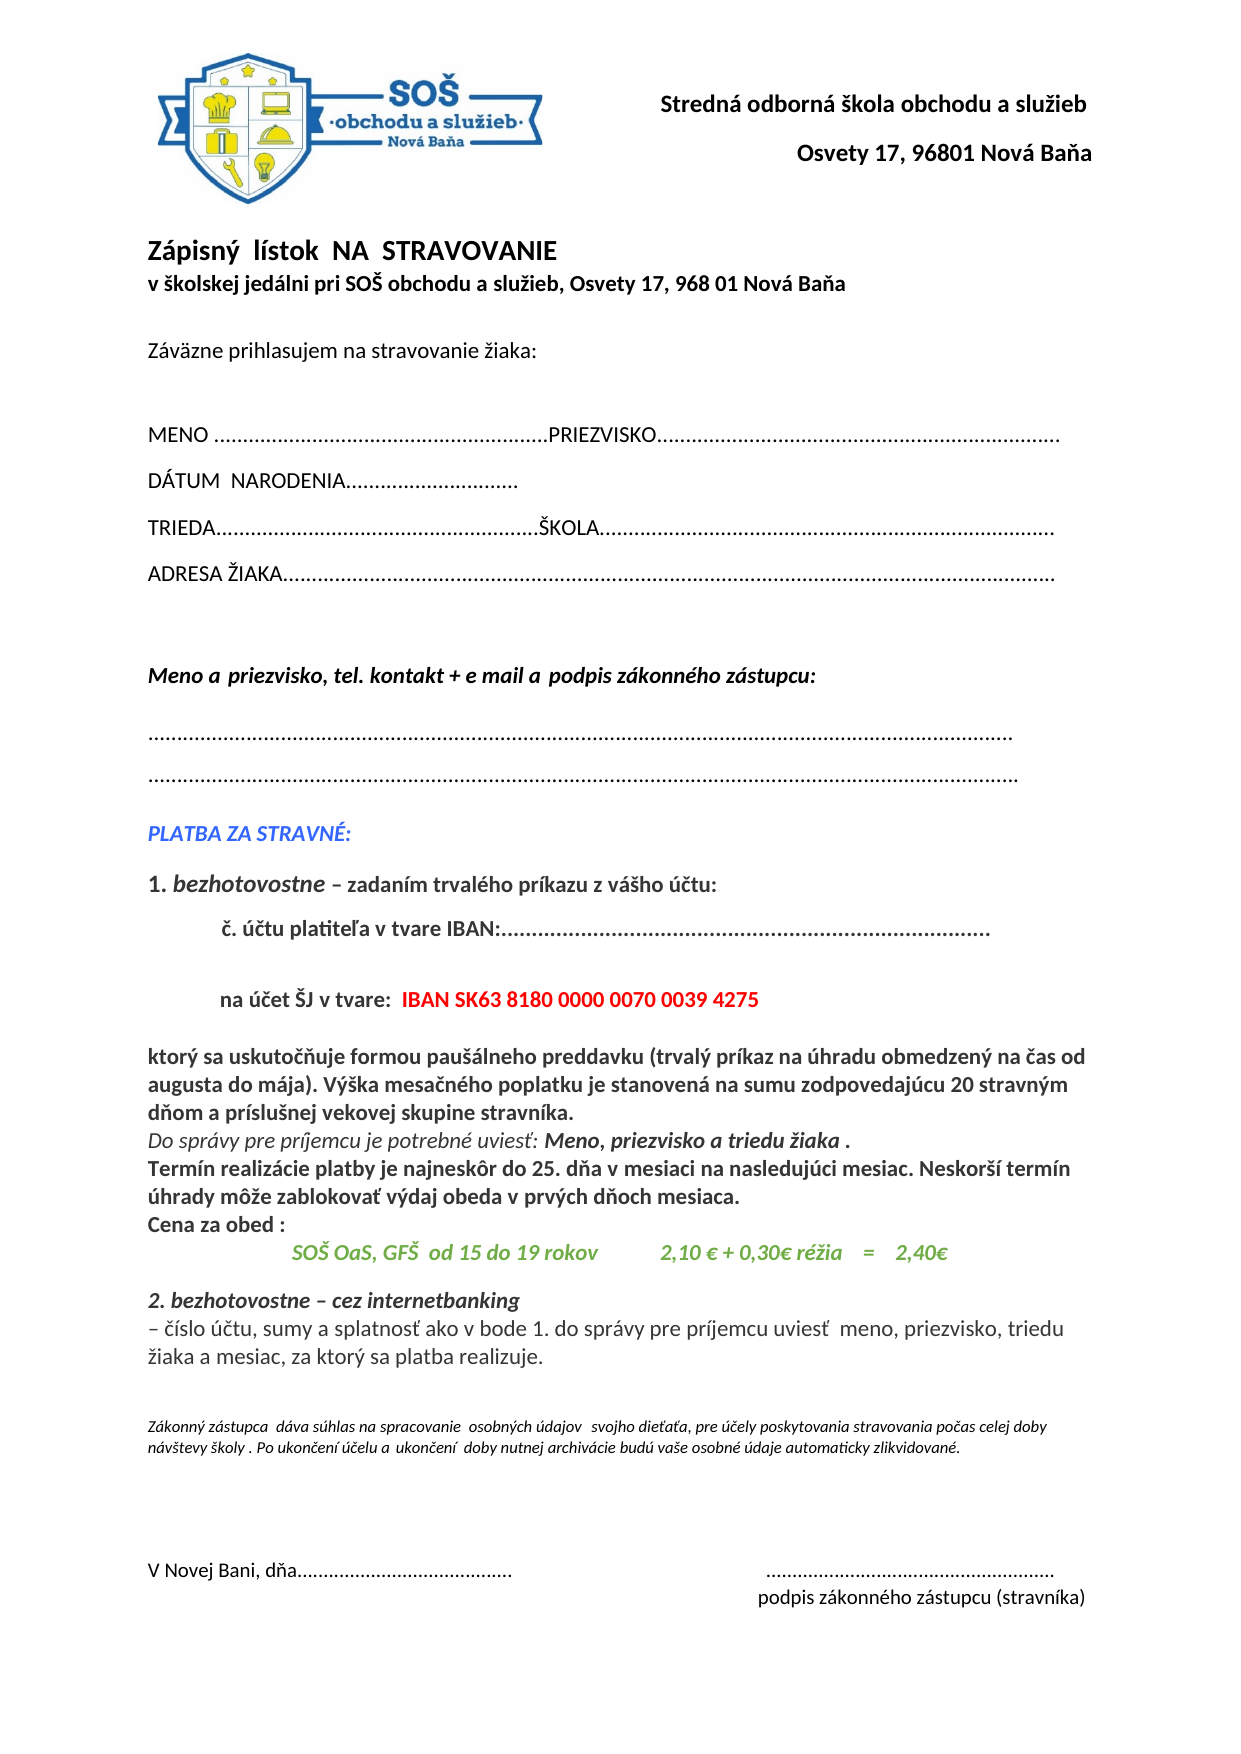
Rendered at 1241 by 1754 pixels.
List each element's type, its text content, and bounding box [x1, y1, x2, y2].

text na účet ŠJ v tvare: IBAN SK63 8180 0000 0070 0039 4275 [148, 985, 1092, 1013]
text DÁTUM NARODENIA.............................. [148, 467, 1092, 495]
text v školskej jedálni pri SOŠ obchodu a služieb, Osvety 17, 968 01 Nová Baňa [148, 269, 1092, 297]
text Stredná odborná škola obchodu a služieb [543, 89, 1092, 119]
text Záväzne prihlasujem na stravovanie žiaka: [148, 337, 1092, 365]
text ...................................................................................................................................................... [148, 718, 1092, 746]
text ADRESA ŽIAKA...................................................................................................................................... [148, 559, 1092, 587]
text MENO ..........................................................PRIEZVISKO...................................................................... [148, 421, 1092, 449]
text Cena za obed : [148, 1210, 1092, 1238]
text PLATBA ZA STRAVNÉ: [148, 819, 1092, 847]
text ktorý sa uskutočňuje formou paušálneho preddavku (trvalý príkaz na úhradu obmedzený na čas od augusta do mája). Výška mesačného poplatku je stanovená na sumu zodpovedajúcu 20 stravným dňom a príslušnej vekovej skupine stravníka. [148, 1042, 1092, 1126]
text SOŠ OaS, GFŠ od 15 do 19 rokov 2,10 € + 0,30€ réžia = 2,40€ [148, 1238, 1092, 1266]
text TRIEDA........................................................ŠKOLA............................................................................... [148, 513, 1092, 541]
text 2. bezhotovostne – cez internetbanking [148, 1286, 1092, 1314]
text Osvety 17, 96801 Nová Baňa [543, 137, 1092, 168]
text Zápisný lístok NA STRAVOVANIE [148, 232, 1092, 268]
text Do správy pre príjemcu je potrebné uviesť: Meno, priezvisko a triedu žiaka . [148, 1126, 1092, 1154]
text V Novej Bani, dňa......................................... ....................................................... [148, 1557, 1092, 1582]
text podpis zákonného zástupcu (stravníka) [148, 1584, 1092, 1609]
text Zákonný zástupca dáva súhlas na spracovanie osobných údajov svojho dieťaťa, pre účely poskytovania stravovania počas celej doby návštevy školy . Po ukončení účelu a ukončení doby nutnej archivácie budú vaše osobné údaje automaticky zlikvidované. [148, 1416, 1092, 1458]
text Termín realizácie platby je najneskôr do 25. dňa v mesiaci na nasledujúci mesiac. Neskorší termín úhrady môže zablokovať výdaj obeda v prvých dňoch mesiaca. [148, 1154, 1092, 1210]
text 1. bezhotovostne – zadaním trvalého príkazu z vášho účtu: [148, 869, 1092, 899]
text ....................................................................................................................................................... [148, 760, 1092, 788]
text Meno a priezvisko, tel. kontakt + e mail a podpis zákonného zástupcu: [148, 643, 1092, 693]
text – číslo účtu, sumy a splatnosť ako v bode 1. do správy pre príjemcu uviesť meno, priezvisko, triedu žiaka a mesiac, za ktorý sa platba realizuje. [148, 1314, 1092, 1370]
text č. účtu platiteľa v tvare IBAN:................................................................................ [148, 914, 1092, 942]
